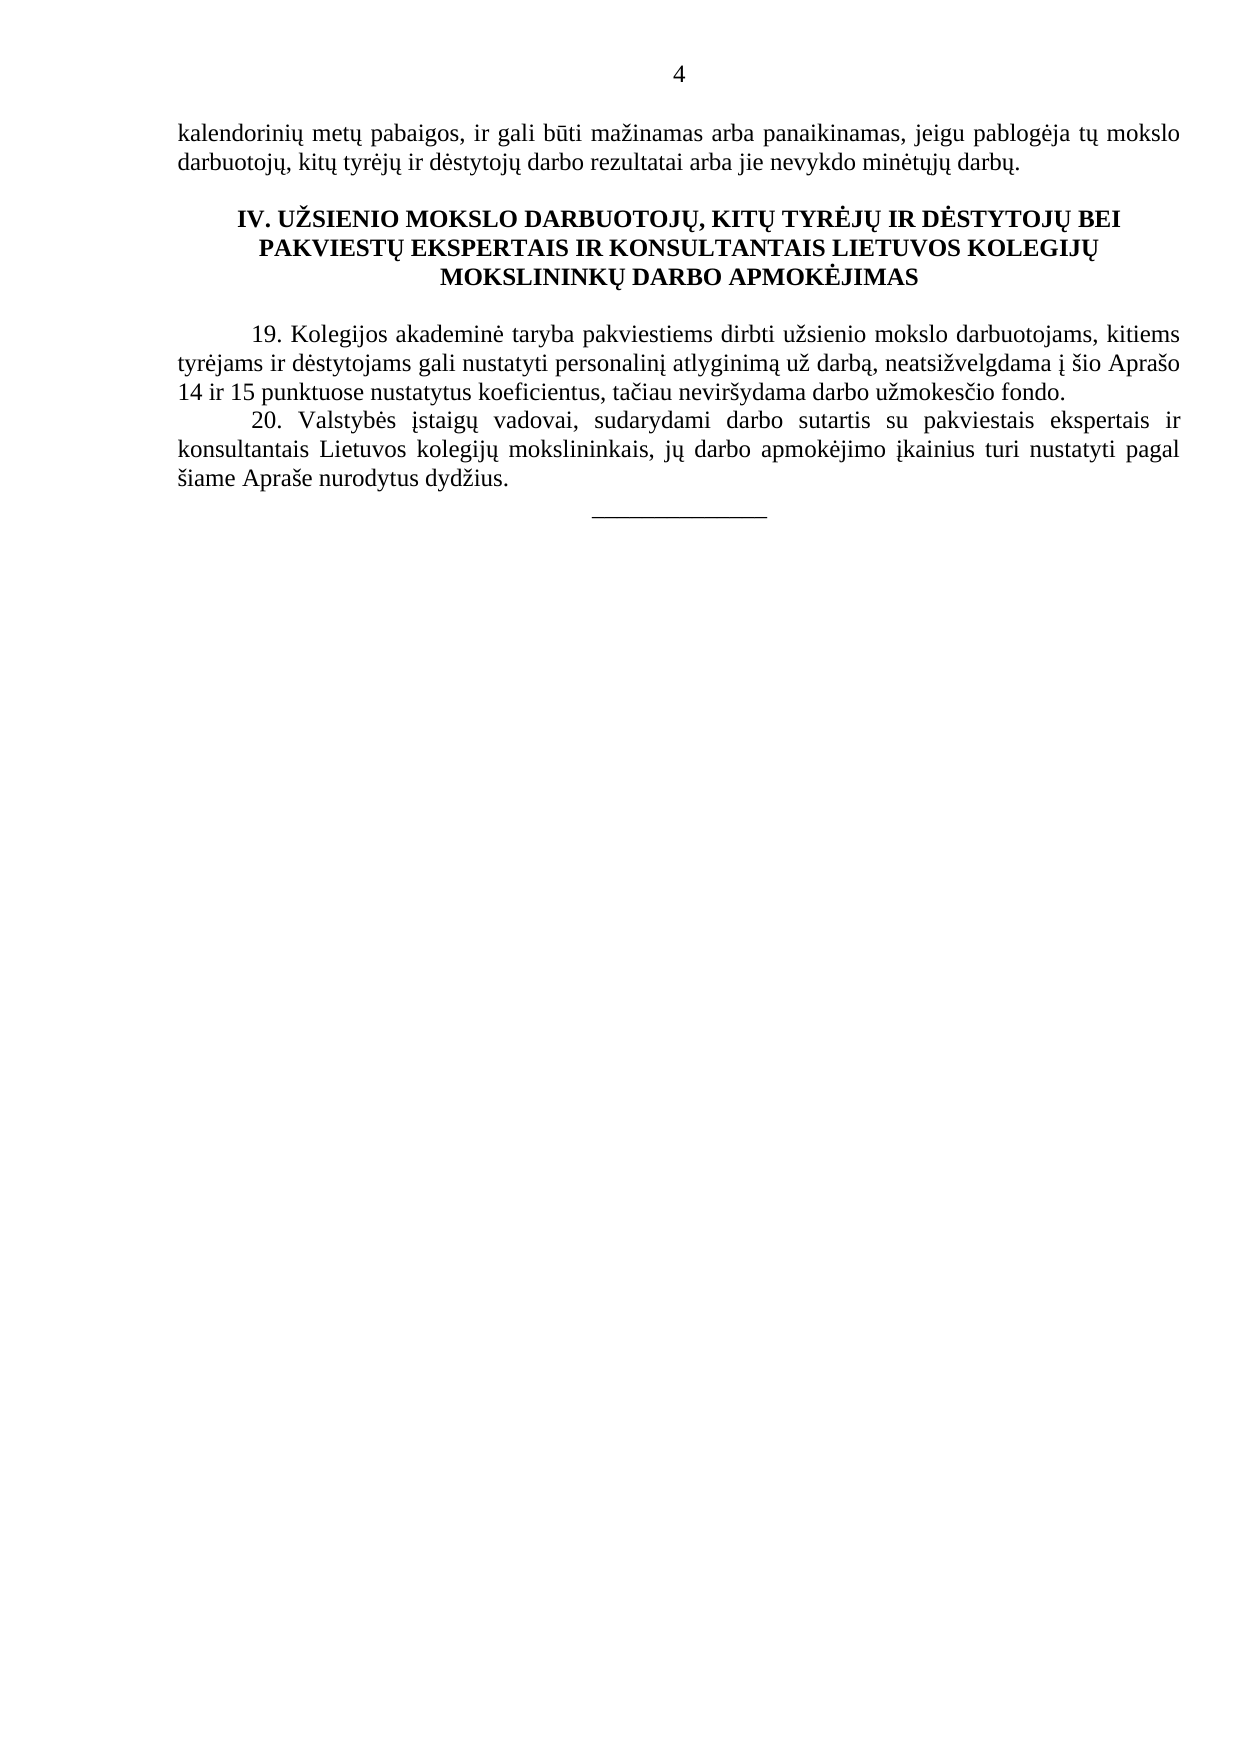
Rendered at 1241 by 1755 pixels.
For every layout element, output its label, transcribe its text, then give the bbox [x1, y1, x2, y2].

text kalendorinių metų pabaigos, ir gali būti mažinamas arba panaikinamas, jeigu pablogėja tų mokslo darbuotojų, kitų tyrėjų ir dėstytojų darbo rezultatai arba jie nevykdo minėtųjų darbų. [177, 118, 1181, 176]
text 20. Valstybės įstaigų vadovai, sudarydami darbo sutartis su pakviestais ekspertais ir konsultantais Lietuvos kolegijų mokslininkais, jų darbo apmokėjimo įkainius turi nustatyti pagal šiame Apraše nurodytus dydžius. [177, 406, 1181, 492]
text MOKSLININKŲ DARBO APMOKĖJIMAS [177, 262, 1181, 291]
text PAKVIESTŲ EKSPERTAIS IR KONSULTANTAIS LIETUVOS KOLEGIJŲ [177, 233, 1181, 262]
text IV. UŽSIENIO MOKSLO DARBUOTOJŲ, KITŲ TYRĖJŲ IR DĖSTYTOJŲ BEI [177, 204, 1181, 233]
text 19. Kolegijos akademinė taryba pakviestiems dirbti užsienio mokslo darbuotojams, kitiems tyrėjams ir dėstytojams gali nustatyti personalinį atlyginimą už darbą, neatsižvelgdama į šio Aprašo 14 ir 15 punktuose nustatytus koeficientus, tačiau neviršydama darbo užmokesčio fondo. [177, 319, 1181, 406]
text ______________ [177, 492, 1181, 521]
